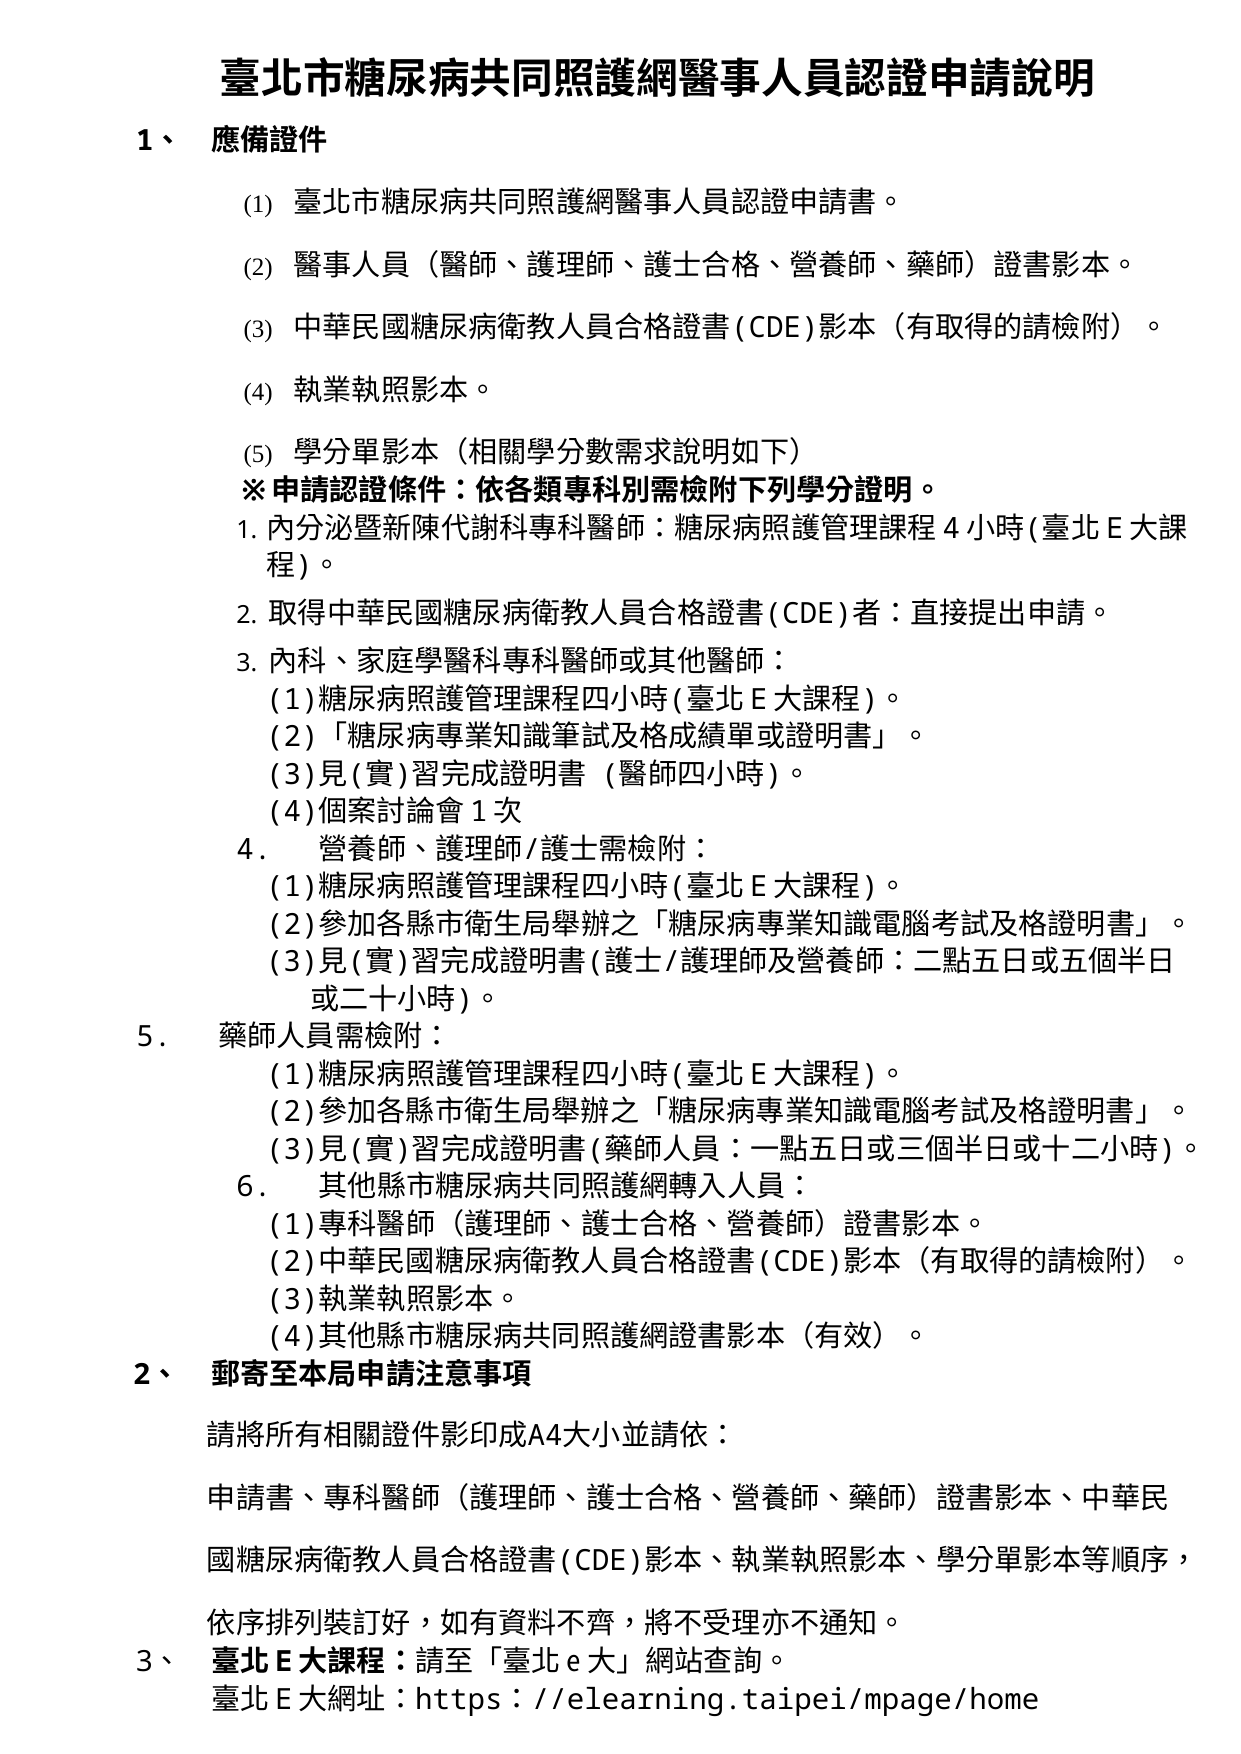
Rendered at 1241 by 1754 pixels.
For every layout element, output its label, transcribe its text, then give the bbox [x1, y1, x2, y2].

text (2)中華民國糖尿病衛教人員合格證書(CDE)影本（有取得的請檢附）。 [118, 1242, 1196, 1279]
list 臺北E大課程：請至「臺北e大」網站查詢。 [136, 1642, 1196, 1679]
list 應備證件 [136, 96, 1196, 158]
text (2)參加各縣市衛生局舉辦之「糖尿病專業知識電腦考試及格證明書」。 [133, 1092, 1196, 1129]
text (3)見(實)習完成證明書 (醫師四小時)。 [266, 754, 1196, 792]
text 請將所有相關證件影印成A4大小並請依： 申請書、專科醫師（護理師、護士合格、營養師、藥師）證書影本、中華民國糖尿病衛教人員合格證書(CDE)影本、執業執照影本、學分單影本等順序，依序排列裝訂好，如有資料不齊，將不受理亦不通知。 [207, 1392, 1196, 1642]
list 取得中華民國糖尿病衛教人員合格證書(CDE)者：直接提出申請。 [218, 594, 1196, 631]
list 其他縣市糖尿病共同照護網轉入人員： [218, 1167, 1196, 1204]
text (4)其他縣市糖尿病共同照護網證書影本（有效）。 [118, 1317, 1196, 1354]
list 執業執照影本。 [243, 346, 1196, 408]
list 郵寄至本局申請注意事項 [133, 1354, 1196, 1392]
list 醫事人員（醫師、護理師、護士合格、營養師、藥師）證書影本。 [243, 221, 1196, 283]
text (3)見(實)習完成證明書(藥師人員：一點五日或三個半日或十二小時)。 [266, 1129, 1196, 1167]
list 藥師人員需檢附： [118, 1017, 1196, 1054]
text (2)「糖尿病專業知識筆試及格成績單或證明書」。 [266, 717, 1196, 754]
text (1)糖尿病照護管理課程四小時(臺北E大課程)。 [266, 1054, 1196, 1092]
text (3)見(實)習完成證明書(護士/護理師及營養師：二點五日或五個半日或二十小時)。 [266, 942, 1196, 1017]
text 臺北E大網址：https：//elearning.taipei/mpage/home [211, 1679, 1196, 1717]
text (1)專科醫師（護理師、護士合格、營養師）證書影本。 [266, 1204, 1196, 1242]
list 中華民國糖尿病衛教人員合格證書(CDE)影本（有取得的請檢附）。 [243, 283, 1196, 346]
text (1)糖尿病照護管理課程四小時(臺北E大課程)。 [266, 679, 1196, 717]
list 學分單影本（相關學分數需求說明如下） [243, 408, 1196, 471]
list 內分泌暨新陳代謝科專科醫師：糖尿病照護管理課程4小時(臺北E大課程)。 [236, 508, 1196, 583]
list 營養師、護理師/護士需檢附： [218, 829, 1196, 867]
list 臺北市糖尿病共同照護網醫事人員認證申請書。 [243, 158, 1196, 221]
text (2)參加各縣市衛生局舉辦之「糖尿病專業知識電腦考試及格證明書」。 [266, 904, 1196, 942]
text 臺北市糖尿病共同照護網醫事人員認證申請說明 [118, 33, 1196, 96]
text (4)個案討論會1次 [266, 792, 1196, 829]
text ※申請認證條件：依各類專科別需檢附下列學分證明。 [198, 471, 1196, 508]
list 內科、家庭學醫科專科醫師或其他醫師： [218, 642, 1196, 679]
text (1)糖尿病照護管理課程四小時(臺北E大課程)。 [266, 867, 1196, 904]
text (3)執業執照影本。 [266, 1279, 1196, 1317]
